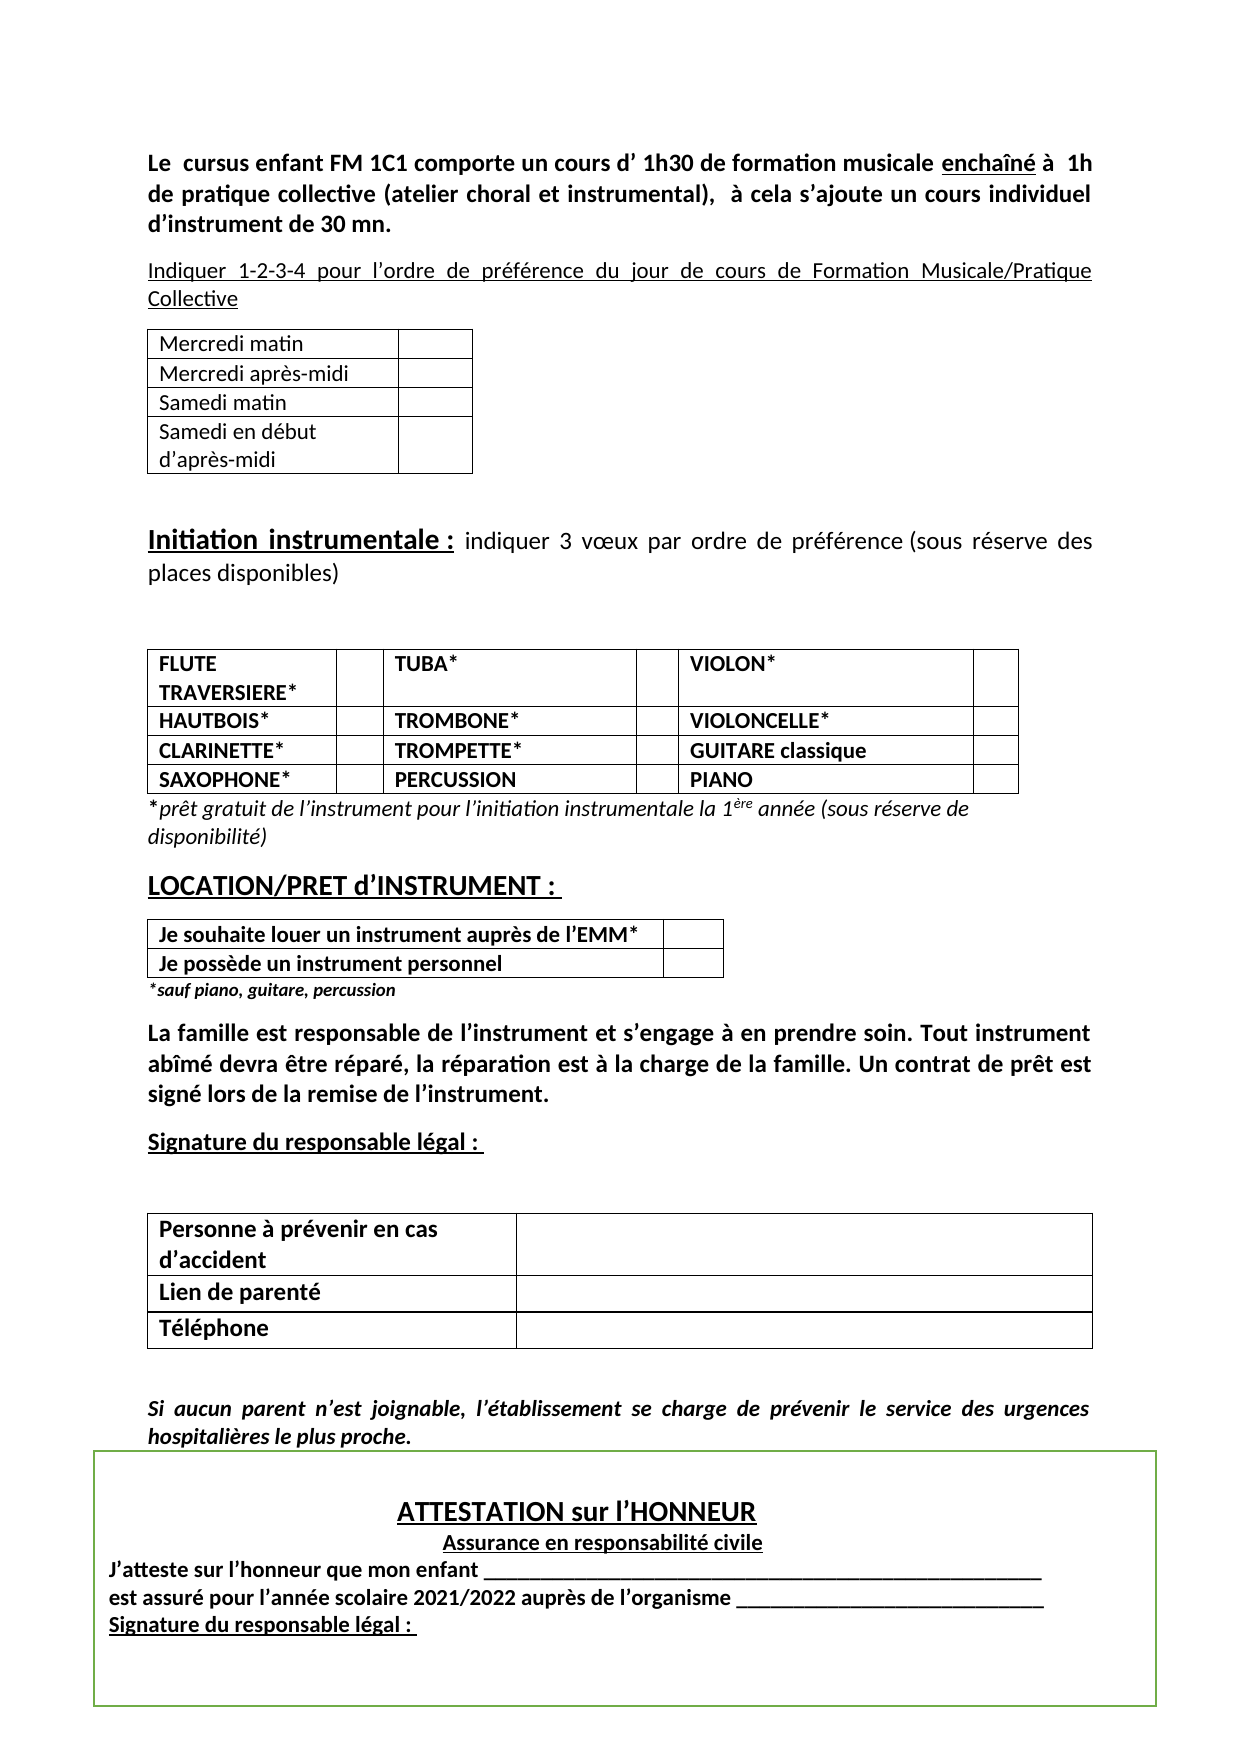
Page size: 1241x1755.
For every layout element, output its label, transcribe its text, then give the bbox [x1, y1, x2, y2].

table_cell [637, 707, 678, 735]
text Signature du responsable légal : [148, 1126, 1093, 1156]
text La famille est responsable de l’instrument et s’engage à en prendre soin. Tout instrument abîmé devra être réparé, la réparation est à la charge de la famille. Un contrat de prêt est signé lors de la remise de l’instrument. [148, 1018, 1093, 1109]
text LOCATION/PRET d’INSTRUMENT : [148, 867, 1093, 902]
table_cell VIOLONCELLE* [679, 707, 973, 735]
table_cell [637, 765, 678, 793]
table_header Mercredi matin [148, 330, 398, 358]
table_header [974, 650, 1018, 706]
table_cell [517, 1276, 1092, 1311]
table_header [399, 330, 472, 358]
table_cell Mercredi après-midi [148, 359, 398, 387]
table_header VIOLON* [679, 650, 973, 706]
table_cell GUITARE classique [679, 736, 973, 764]
table_header Je souhaite louer un instrument auprès de l’EMM* [148, 920, 663, 948]
table_cell [974, 736, 1018, 764]
table_cell [399, 417, 472, 473]
table_cell [399, 388, 472, 416]
table_header [517, 1214, 1092, 1275]
table_header [637, 650, 678, 706]
table_cell [637, 736, 678, 764]
table_cell TROMPETTE* [384, 736, 636, 764]
table_cell [974, 765, 1018, 793]
text Initiation instrumentale : indiquer 3 vœux par ordre de préférence (sous réserve des places disponibles) [148, 521, 1093, 587]
table_cell TROMBONE* [384, 707, 636, 735]
table_cell Samedi en début d’après-midi [148, 417, 398, 473]
table_cell [399, 359, 472, 387]
table_cell [974, 707, 1018, 735]
table_cell HAUTBOIS* [148, 707, 336, 735]
table_header [337, 650, 383, 706]
table_cell CLARINETTE* [148, 736, 336, 764]
table_cell [337, 707, 383, 735]
table_cell [337, 765, 383, 793]
text *prêt gratuit de l’instrument pour l’initiation instrumentale la 1ère année (sous réserve de disponibilité) [148, 794, 1093, 850]
table_header TUBA* [384, 650, 636, 706]
text Si aucun parent n’est joignable, l’établissement se charge de prévenir le service des urgences hospitalières le plus proche. [148, 1394, 1093, 1450]
table_header Personne à prévenir en cas d’accident [148, 1214, 516, 1275]
text Le cursus enfant FM 1C1 comporte un cours d’ 1h30 de formation musicale enchaîné à 1h de pratique collective (atelier choral et instrumental), à cela s’ajoute un cours individuel d’instrument de 30 mn. [148, 148, 1093, 239]
table_cell Téléphone [148, 1313, 516, 1348]
text Indiquer 1-2-3-4 pour l’ordre de préférence du jour de cours de Formation Musicale/Pratique Collective [148, 256, 1093, 312]
table_header [664, 920, 723, 948]
table_cell PERCUSSION [384, 765, 636, 793]
table_cell [337, 736, 383, 764]
table_cell Samedi matin [148, 388, 398, 416]
table_cell Lien de parenté [148, 1276, 516, 1311]
table_cell [664, 949, 723, 977]
table_header FLUTE TRAVERSIERE* [148, 650, 336, 706]
table_cell SAXOPHONE* [148, 765, 336, 793]
text *sauf piano, guitare, percussion [148, 978, 1093, 1001]
table_cell [517, 1313, 1092, 1348]
table_cell Je possède un instrument personnel [148, 949, 663, 977]
table_cell PIANO [679, 765, 973, 793]
